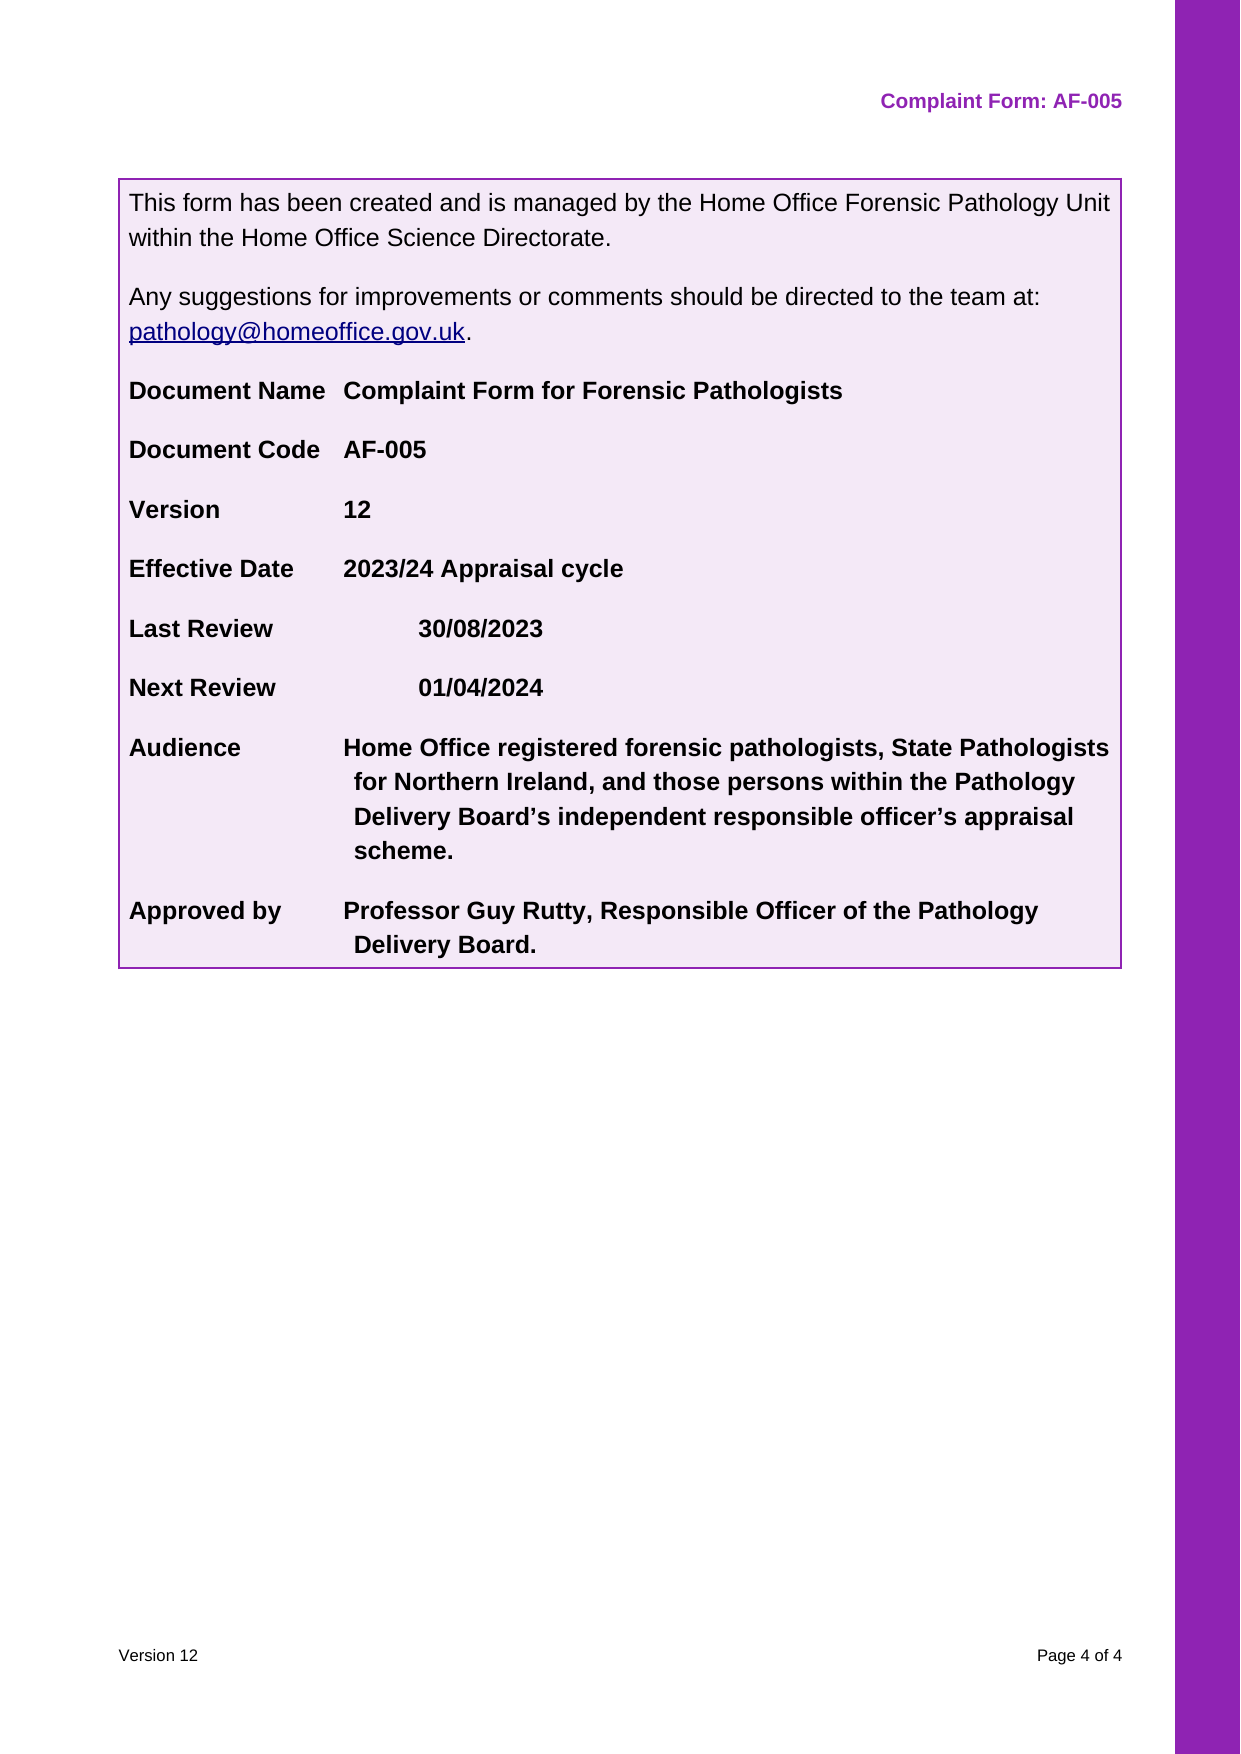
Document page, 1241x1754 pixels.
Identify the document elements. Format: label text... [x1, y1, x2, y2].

text This form has been created and is managed by the Home Office Forensic Pathology Unit within the Home Office Science Directorate. [120, 180, 1120, 251]
text Any suggestions for improvements or comments should be directed to the team at: pathology@homeoffice.gov.uk. [120, 272, 1120, 345]
text Document Code AF-005 [120, 425, 1120, 464]
text Document Name Complaint Form for Forensic Pathologists [120, 366, 1120, 405]
text Effective Date 2023/24 Appraisal cycle [120, 544, 1120, 583]
text Version 12 [120, 484, 1120, 524]
text Last Review 30/08/2023 [120, 603, 1120, 643]
text Audience Home Office registered forensic pathologists, State Pathologists for Northern Ireland, and those persons within the Pathology Delivery Board’s independent responsible officer’s appraisal scheme. [120, 722, 1120, 865]
text Next Review 01/04/2024 [120, 663, 1120, 702]
text Approved by Professor Guy Rutty, Responsible Officer of the Pathology Delivery Board. [120, 885, 1120, 967]
